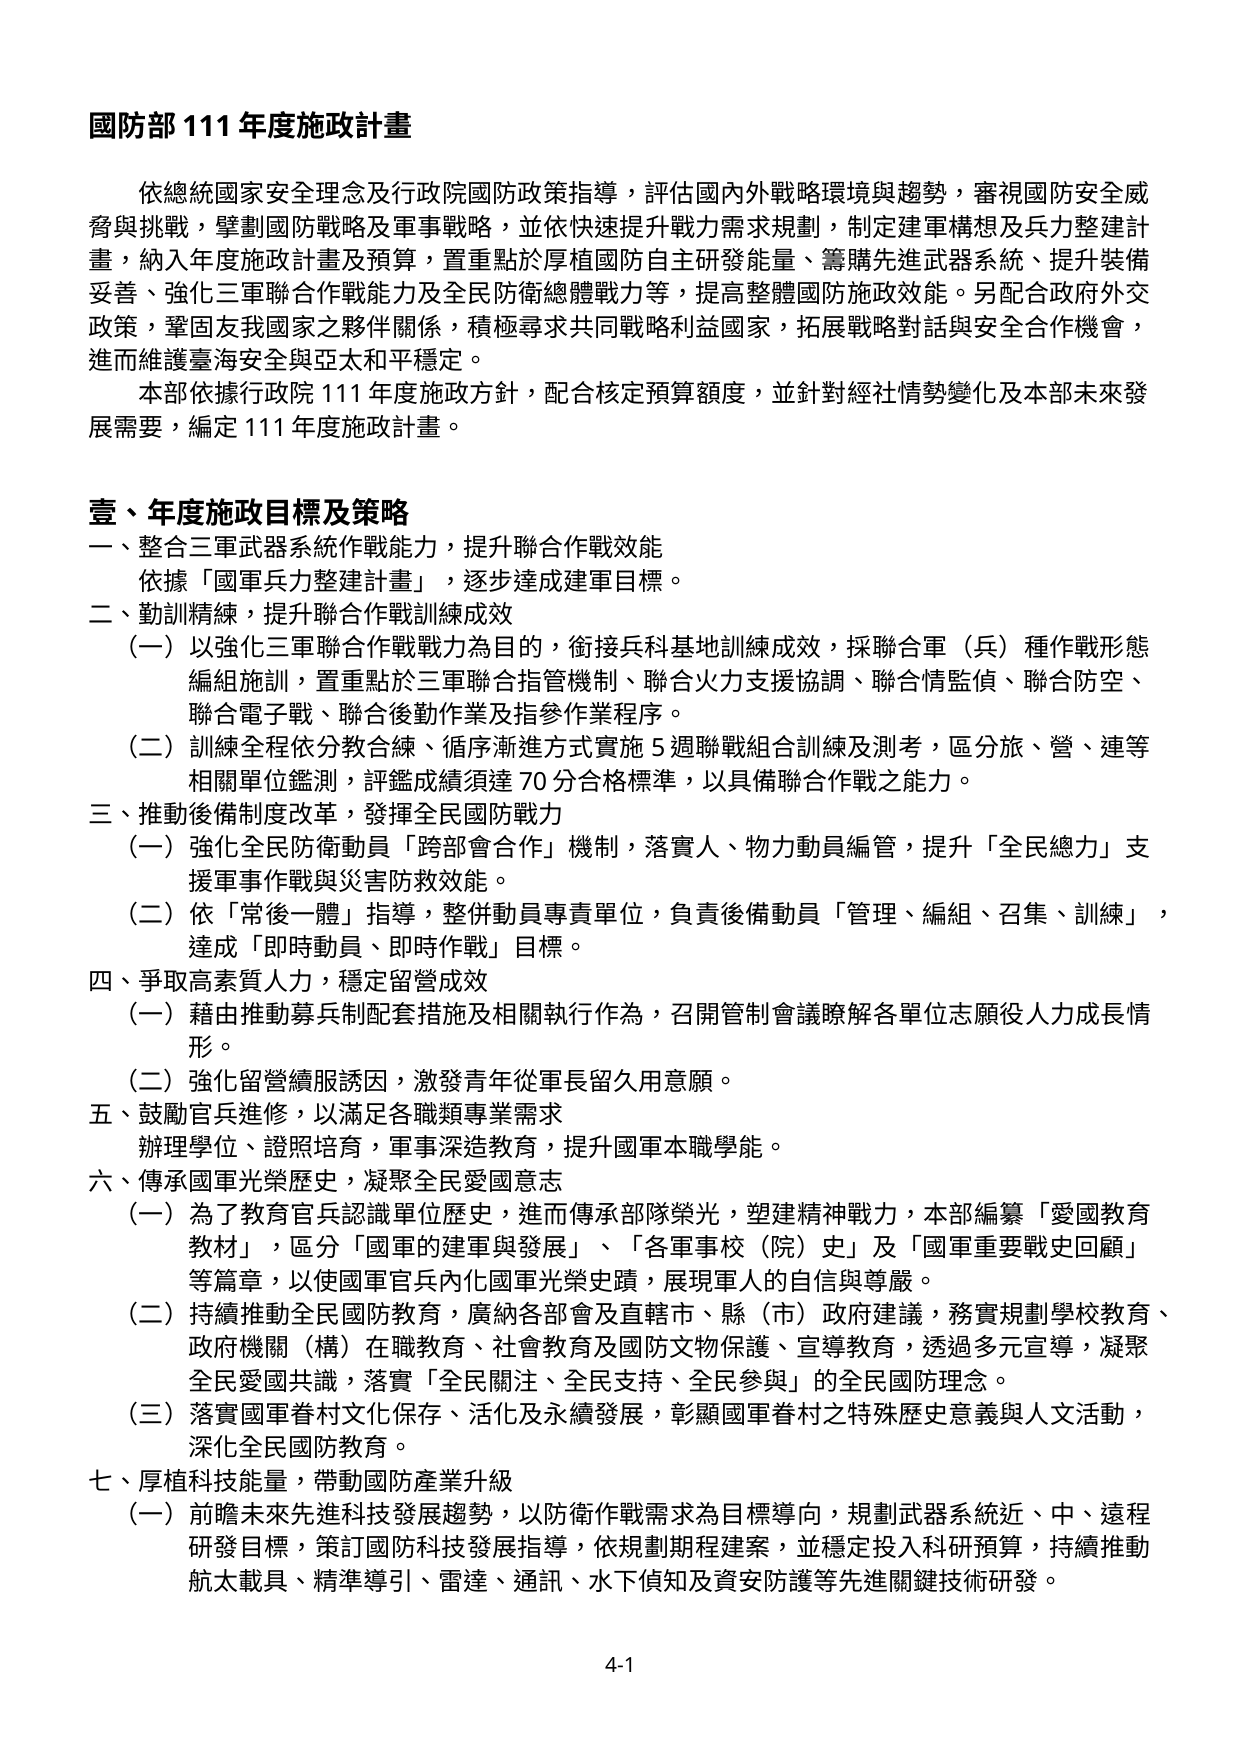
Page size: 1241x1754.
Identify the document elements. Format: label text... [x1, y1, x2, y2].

text （二）強化留營續服誘因，激發青年從軍長留久用意願。 [113, 1063, 1152, 1097]
text 七、厚植科技能量，帶動國防產業升級 [88, 1463, 1152, 1497]
text （一）前瞻未來先進科技發展趨勢，以防衛作戰需求為目標導向，規劃武器系統近、中、遠程研發目標，策訂國防科技發展指導，依規劃期程建案，並穩定投入科研預算，持續推動航太載具、精準導引、雷達、通訊、水下偵知及資安防護等先進關鍵技術研發。 [113, 1497, 1152, 1597]
text 依據「國軍兵力整建計畫」，逐步達成建軍目標。 [138, 563, 1152, 597]
text 本部依據行政院111年度施政方針，配合核定預算額度，並針對經社情勢變化及本部未來發展需要，編定111年度施政計畫。 [88, 376, 1152, 443]
text （一）為了教育官兵認識單位歷史，進而傳承部隊榮光，塑建精神戰力，本部編纂「愛國教育教材」，區分「國軍的建軍與發展」、「各軍事校（院）史」及「國軍重要戰史回顧」等篇章，以使國軍官兵內化國軍光榮史蹟，展現軍人的自信與尊嚴。 [113, 1197, 1152, 1297]
text 三、推動後備制度改革，發揮全民國防戰力 [88, 797, 1152, 830]
text （二）依「常後一體」指導，整併動員專責單位，負責後備動員「管理、編組、召集、訓練」，達成「即時動員、即時作戰」目標。 [113, 897, 1152, 963]
text 二、勤訓精練，提升聯合作戰訓練成效 [88, 597, 1152, 630]
text 一、整合三軍武器系統作戰能力，提升聯合作戰效能 [88, 530, 1152, 563]
text （一）藉由推動募兵制配套措施及相關執行作為，召開管制會議瞭解各單位志願役人力成長情形。 [113, 997, 1152, 1063]
text 國防部111年度施政計畫 [88, 109, 1152, 143]
text （三）落實國軍眷村文化保存、活化及永續發展，彰顯國軍眷村之特殊歷史意義與人文活動，深化全民國防教育。 [113, 1397, 1152, 1463]
text 壹、年度施政目標及策略 [88, 497, 1152, 530]
text 五、鼓勵官兵進修，以滿足各職類專業需求 [88, 1097, 1152, 1130]
text 辦理學位、證照培育，軍事深造教育，提升國軍本職學能。 [138, 1130, 1152, 1163]
text （一）以強化三軍聯合作戰戰力為目的，銜接兵科基地訓練成效，採聯合軍（兵）種作戰形態編組施訓，置重點於三軍聯合指管機制、聯合火力支援協調、聯合情監偵、聯合防空、聯合電子戰、聯合後勤作業及指參作業程序。 [113, 630, 1152, 730]
text （二）持續推動全民國防教育，廣納各部會及直轄市、縣（市）政府建議，務實規劃學校教育、政府機關（構）在職教育、社會教育及國防文物保護、宣導教育，透過多元宣導，凝聚全民愛國共識，落實「全民關注、全民支持、全民參與」的全民國防理念。 [113, 1297, 1152, 1397]
text 六、傳承國軍光榮歷史，凝聚全民愛國意志 [88, 1163, 1152, 1197]
text 四、爭取高素質人力，穩定留營成效 [88, 963, 1152, 997]
text 依總統國家安全理念及行政院國防政策指導，評估國內外戰略環境與趨勢，審視國防安全威脅與挑戰，擘劃國防戰略及軍事戰略，並依快速提升戰力需求規劃，制定建軍構想及兵力整建計畫，納入年度施政計畫及預算，置重點於厚植國防自主研發能量、籌購先進武器系統、提升裝備妥善、強化三軍聯合作戰能力及全民防衛總體戰力等，提高整體國防施政效能。另配合政府外交政策，鞏固友我國家之夥伴關係，積極尋求共同戰略利益國家，拓展戰略對話與安全合作機會，進而維護臺海安全與亞太和平穩定。 [88, 176, 1152, 376]
text （一）強化全民防衛動員「跨部會合作」機制，落實人、物力動員編管，提升「全民總力」支援軍事作戰與災害防救效能。 [113, 830, 1152, 897]
text （二）訓練全程依分教合練、循序漸進方式實施5週聯戰組合訓練及測考，區分旅、營、連等相關單位鑑測，評鑑成績須達70分合格標準，以具備聯合作戰之能力。 [113, 730, 1152, 797]
